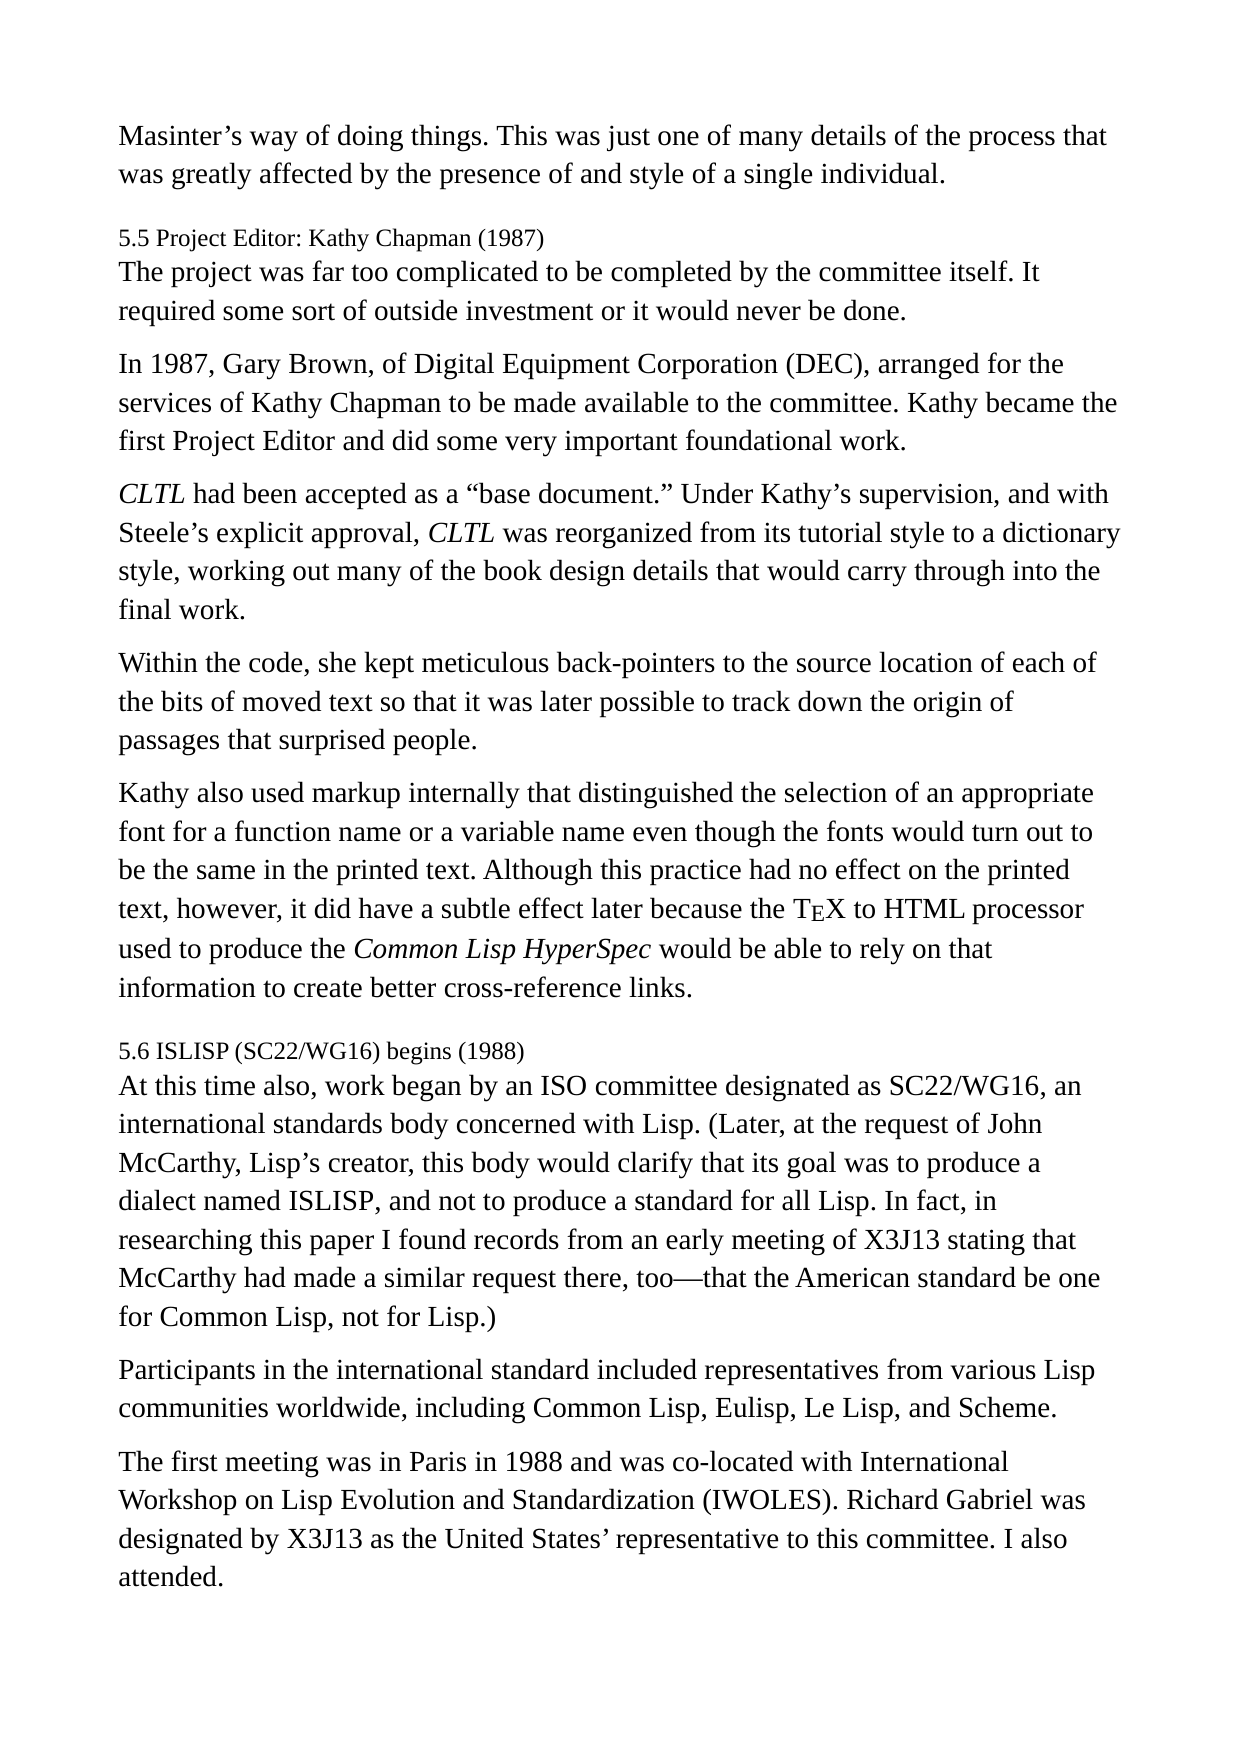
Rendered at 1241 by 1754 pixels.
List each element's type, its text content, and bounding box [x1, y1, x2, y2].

text At this time also, work began by an ISO committee designated as SC22/WG16, an international standards body concerned with Lisp. (Later, at the request of John McCarthy, Lisp’s creator, this body would clarify that its goal was to produce a dialect named ISLISP, and not to produce a standard for all Lisp. In fact, in researching this paper I found records from an early meeting of X3J13 stating that McCarthy had made a similar request there, too—that the American standard be one for Common Lisp, not for Lisp.) [118, 1068, 1122, 1332]
text Masinter’s way of doing things. This was just one of many details of the process that was greatly affected by the presence of and style of a single individual. [118, 118, 1122, 190]
subtitle 5.6 ISLISP (SC22/WG16) begins (1988) [118, 1035, 1122, 1064]
text Within the code, she kept meticulous back-pointers to the source location of each of the bits of moved text so that it was later possible to track down the origin of passages that surprised people. [118, 645, 1122, 756]
text The first meeting was in Paris in 1988 and was co-located with International Workshop on Lisp Evolution and Standardization (IWOLES). Richard Gabriel was designated by X3J13 as the United States’ representative to this committee. I also attended. [118, 1444, 1122, 1593]
text Kathy also used markup internally that distinguished the selection of an appropriate font for a function name or a variable name even though the fonts would turn out to be the same in the printed text. Although this practice had no effect on the printed text, however, it did have a subtle effect later because the TEX to HTML processor used to produce the Common Lisp HyperSpec would be able to rely on that information to create better cross-reference links. [118, 775, 1122, 1003]
text The project was far too complicated to be completed by the committee itself. It required some sort of outside investment or it would never be done. [118, 254, 1122, 327]
text CLTL had been accepted as a “base document.” Under Kathy’s supervision, and with Steele’s explicit approval, CLTL was reorganized from its tutorial style to a dictionary style, working out many of the book design details that would carry through into the final work. [118, 476, 1122, 626]
text In 1987, Gary Brown, of Digital Equipment Corporation (DEC), arranged for the services of Kathy Chapman to be made available to the committee. Kathy became the first Project Editor and did some very important foundational work. [118, 346, 1122, 457]
text Participants in the international standard included representatives from various Lisp communities worldwide, including Common Lisp, Eulisp, Le Lisp, and Scheme. [118, 1352, 1122, 1424]
subtitle 5.5 Project Editor: Kathy Chapman (1987) [118, 222, 1122, 251]
